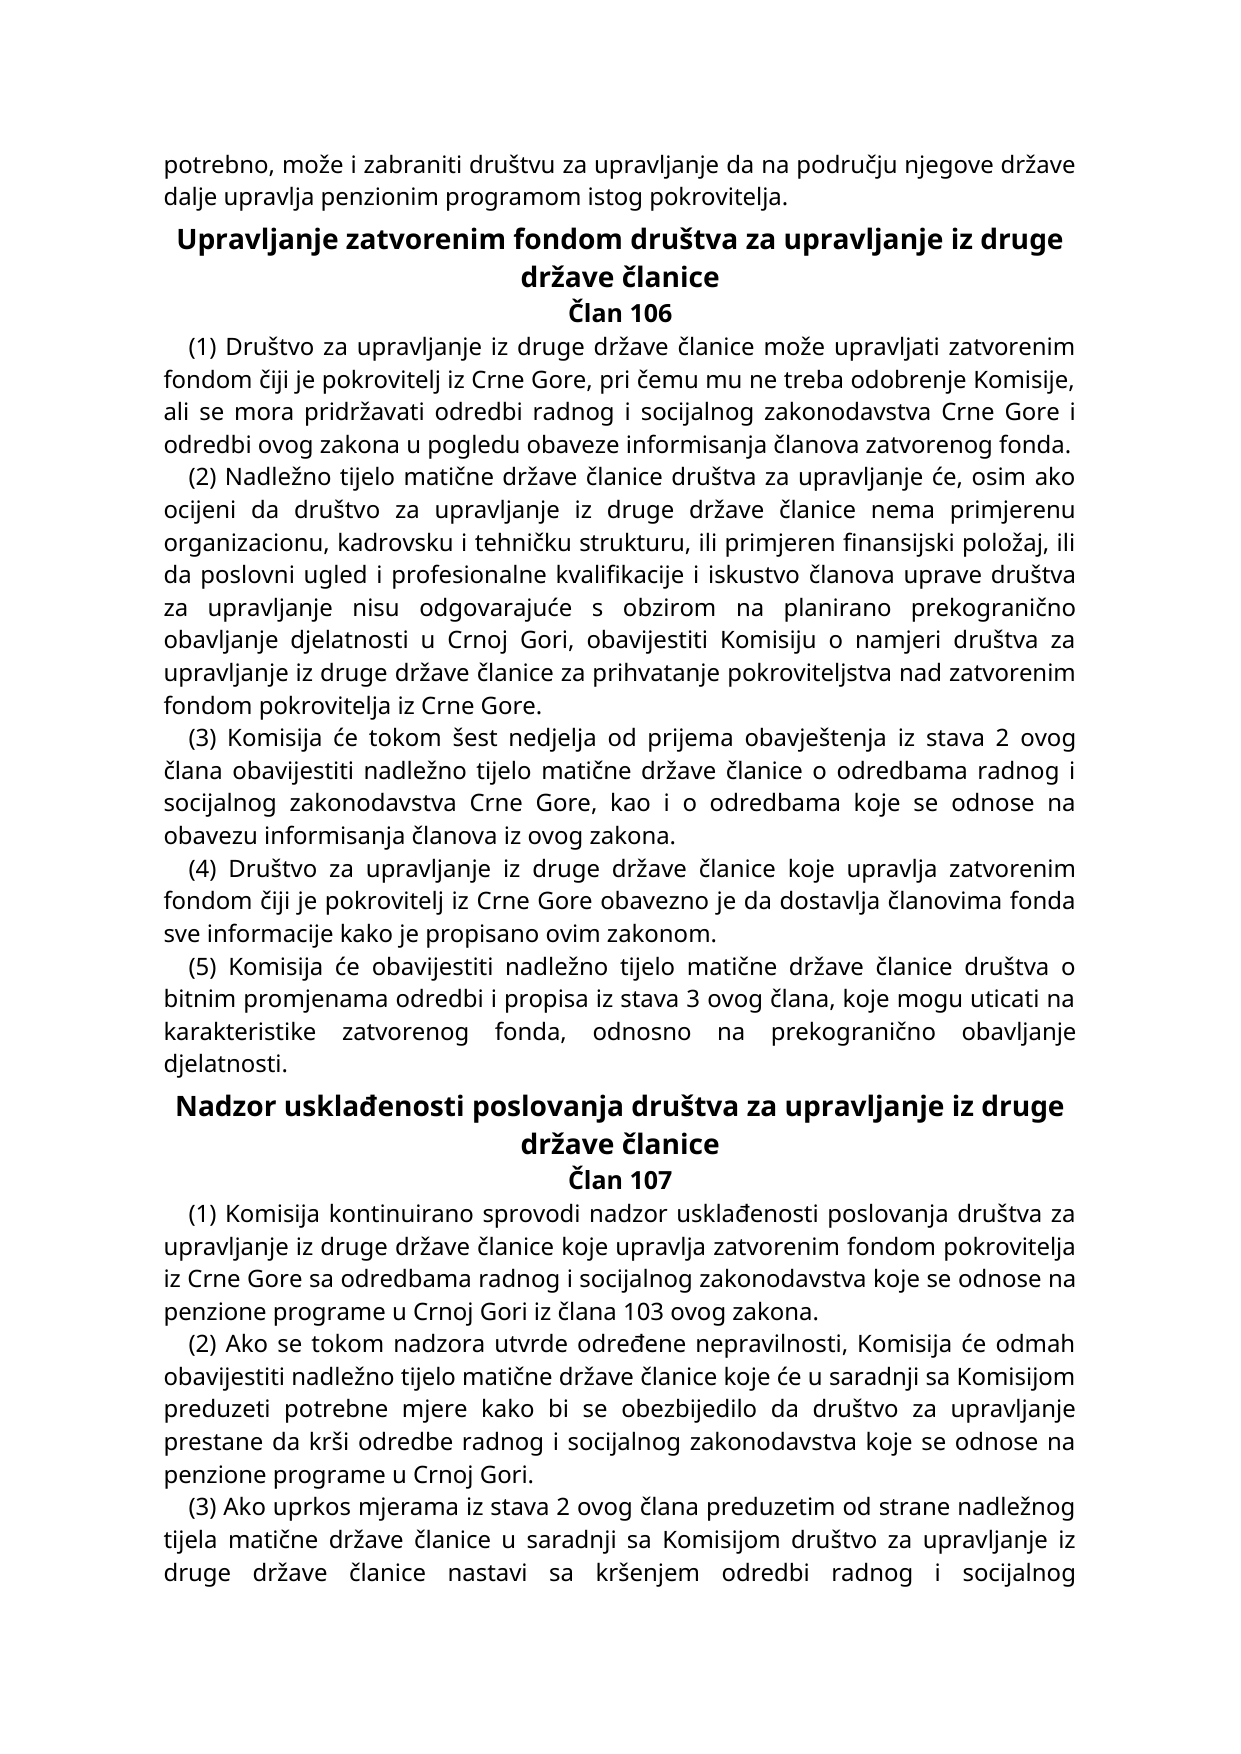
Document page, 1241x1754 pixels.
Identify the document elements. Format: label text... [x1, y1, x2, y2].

text (2) Nadležno tijelo matične države članice društva za upravljanje će, osim ako ocijeni da društvo za upravljanje iz druge države članice nema primjerenu organizacionu, kadrovsku i tehničku strukturu, ili primjeren finansijski položaj, ili da poslovni ugled i profesionalne kvalifikacije i iskustvo članova uprave društva za upravljanje nisu odgovarajuće s obzirom na planirano prekogranično obavljanje djelatnosti u Crnoj Gori, obavijestiti Komisiju o namjeri društva za upravljanje iz druge države članice za prihvatanje pokroviteljstva nad zatvorenim fondom pokrovitelja iz Crne Gore. [163, 460, 1077, 721]
text Član 106 [148, 296, 1093, 330]
text Upravljanje zatvorenim fondom društva za upravljanje iz druge države članice [148, 219, 1093, 296]
text (2) Ako se tokom nadzora utvrde određene nepravilnosti, Komisija će odmah obavijestiti nadležno tijelo matične države članice koje će u saradnji sa Komisijom preduzeti potrebne mjere kako bi se obezbijedilo da društvo za upravljanje prestane da krši odredbe radnog i socijalnog zakonodavstva koje se odnose na penzione programe u Crnoj Gori. [163, 1327, 1077, 1490]
text (5) Komisija će obavijestiti nadležno tijelo matične države članice društva o bitnim promjenama odredbi i propisa iz stava 3 ovog člana, koje mogu uticati na karakteristike zatvorenog fonda, odnosno na prekogranično obavljanje djelatnosti. [163, 949, 1077, 1080]
text potrebno, može i zabraniti društvu za upravljanje da na području njegove države dalje upravlja penzionim programom istog pokrovitelja. [163, 148, 1077, 213]
text (1) Komisija kontinuirano sprovodi nadzor usklađenosti poslovanja društva za upravljanje iz druge države članice koje upravlja zatvorenim fondom pokrovitelja iz Crne Gore sa odredbama radnog i socijalnog zakonodavstva koje se odnose na penzione programe u Crnoj Gori iz člana 103 ovog zakona. [163, 1197, 1077, 1327]
text (4) Društvo za upravljanje iz druge države članice koje upravlja zatvorenim fondom čiji je pokrovitelj iz Crne Gore obavezno je da dostavlja članovima fonda sve informacije kako je propisano ovim zakonom. [163, 851, 1077, 949]
text Nadzor usklađenosti poslovanja društva za upravljanje iz druge države članice [148, 1086, 1093, 1163]
text Član 107 [148, 1163, 1093, 1197]
text (1) Društvo za upravljanje iz druge države članice može upravljati zatvorenim fondom čiji je pokrovitelj iz Crne Gore, pri čemu mu ne treba odobrenje Komisije, ali se mora pridržavati odredbi radnog i socijalnog zakonodavstva Crne Gore i odredbi ovog zakona u pogledu obaveze informisanja članova zatvorenog fonda. [163, 330, 1077, 460]
text (3) Komisija će tokom šest nedjelja od prijema obavještenja iz stava 2 ovog člana obavijestiti nadležno tijelo matične države članice o odredbama radnog i socijalnog zakonodavstva Crne Gore, kao i o odredbama koje se odnose na obavezu informisanja članova iz ovog zakona. [163, 721, 1077, 851]
text (3) Ako uprkos mjerama iz stava 2 ovog člana preduzetim od strane nadležnog tijela matične države članice u saradnji sa Komisijom društvo za upravljanje iz druge države članice nastavi sa kršenjem odredbi radnog i socijalnog [163, 1490, 1077, 1588]
